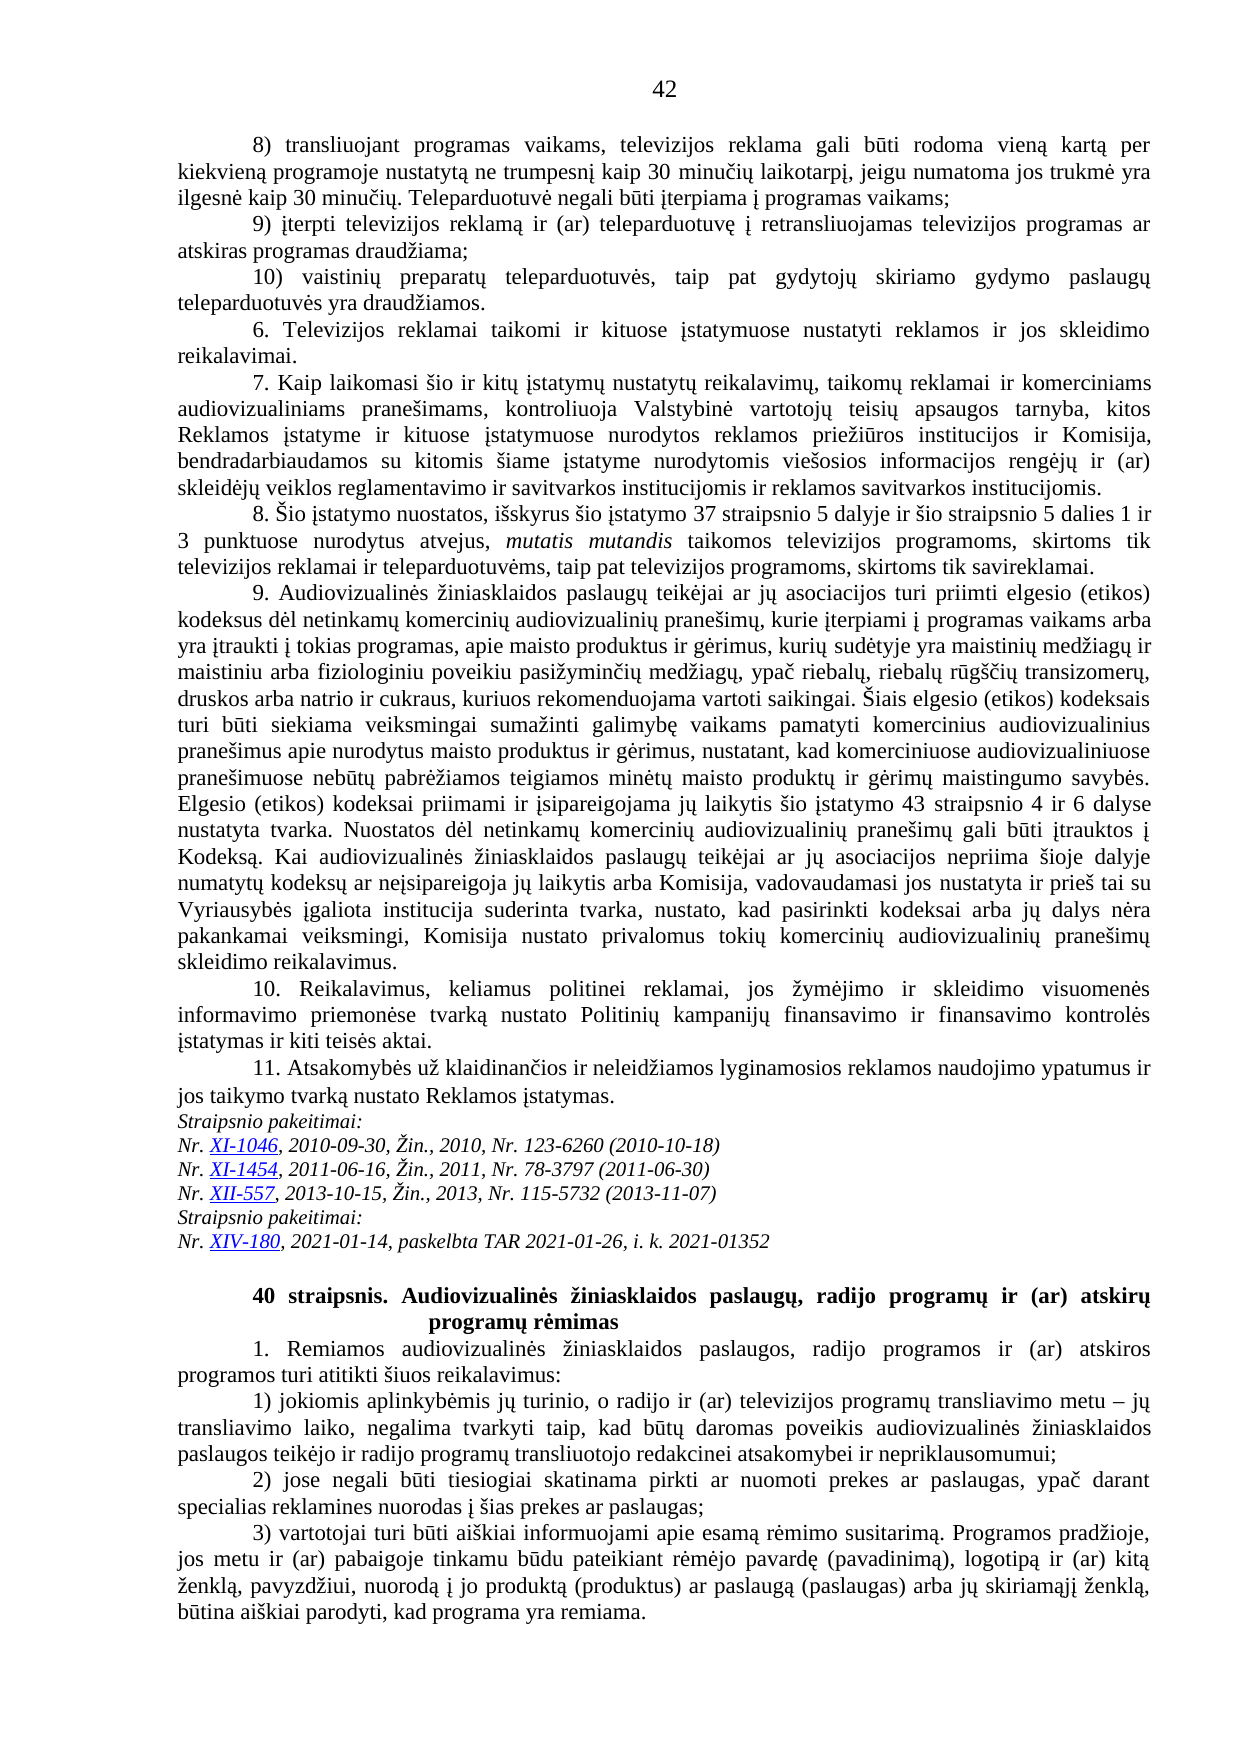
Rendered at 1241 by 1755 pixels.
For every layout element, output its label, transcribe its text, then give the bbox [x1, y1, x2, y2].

text Straipsnio pakeitimai: [177, 1109, 1152, 1133]
text 8. Šio įstatymo nuostatos, išskyrus šio įstatymo 37 straipsnio 5 dalyje ir šio straipsnio 5 dalies 1 ir 3 punktuose nurodytus atvejus, mutatis mutandis taikomos televizijos programoms, skirtoms tik televizijos reklamai ir teleparduotuvėms, taip pat televizijos programoms, skirtoms tik savireklamai. [177, 500, 1152, 579]
text Nr. XIV-180, 2021-01-14, paskelbta TAR 2021-01-26, i. k. 2021-01352 [177, 1229, 1152, 1253]
text Nr. XI-1454, 2011-06-16, Žin., 2011, Nr. 78-3797 (2011-06-30) [177, 1157, 1152, 1181]
text 10) vaistinių preparatų teleparduotuvės, taip pat gydytojų skiriamo gydymo paslaugų teleparduotuvės yra draudžiamos. [177, 263, 1152, 316]
text 8) transliuojant programas vaikams, televizijos reklama gali būti rodoma vieną kartą per kiekvieną programoje nustatytą ne trumpesnį kaip 30 minučių laikotarpį, jeigu numatoma jos trukmė yra ilgesnė kaip 30 minučių. Teleparduotuvė negali būti įterpiama į programas vaikams; [177, 131, 1152, 210]
text Nr. XII-557, 2013-10-15, Žin., 2013, Nr. 115-5732 (2013-11-07) [177, 1181, 1152, 1205]
text 9. Audiovizualinės žiniasklaidos paslaugų teikėjai ar jų asociacijos turi priimti elgesio (etikos) kodeksus dėl netinkamų komercinių audiovizualinių pranešimų, kurie įterpiami į programas vaikams arba yra įtraukti į tokias programas, apie maisto produktus ir gėrimus, kurių sudėtyje yra maistinių medžiagų ir maistiniu arba fiziologiniu poveikiu pasižyminčių medžiagų, ypač riebalų, riebalų rūgščių transizomerų, druskos arba natrio ir cukraus, kuriuos rekomenduojama vartoti saikingai. Šiais elgesio (etikos) kodeksais turi būti siekiama veiksmingai sumažinti galimybę vaikams pamatyti komercinius audiovizualinius pranešimus apie nurodytus maisto produktus ir gėrimus, nustatant, kad komerciniuose audiovizualiniuose pranešimuose nebūtų pabrėžiamos teigiamos minėtų maisto produktų ir gėrimų maistingumo savybės. Elgesio (etikos) kodeksai priimami ir įsipareigojama jų laikytis šio įstatymo 43 straipsnio 4 ir 6 dalyse nustatyta tvarka. Nuostatos dėl netinkamų komercinių audiovizualinių pranešimų gali būti įtrauktos į Kodeksą. Kai audiovizualinės žiniasklaidos paslaugų teikėjai ar jų asociacijos nepriima šioje dalyje numatytų kodeksų ar neįsipareigoja jų laikytis arba Komisija, vadovaudamasi jos nustatyta ir prieš tai su Vyriausybės įgaliota institucija suderinta tvarka, nustato, kad pasirinkti kodeksai arba jų dalys nėra pakankamai veiksmingi, Komisija nustato privalomus tokių komercinių audiovizualinių pranešimų skleidimo reikalavimus. [177, 579, 1152, 975]
text 7. Kaip laikomasi šio ir kitų įstatymų nustatytų reikalavimų, taikomų reklamai ir komerciniams audiovizualiniams pranešimams, kontroliuoja Valstybinė vartotojų teisių apsaugos tarnyba, kitos Reklamos įstatyme ir kituose įstatymuose nurodytos reklamos priežiūros institucijos ir Komisija, bendradarbiaudamos su kitomis šiame įstatyme nurodytomis viešosios informacijos rengėjų ir (ar) skleidėjų veiklos reglamentavimo ir savitvarkos institucijomis ir reklamos savitvarkos institucijomis. [177, 368, 1152, 500]
text 11. Atsakomybės už klaidinančios ir neleidžiamos lyginamosios reklamos naudojimo ypatumus ir jos taikymo tvarką nustato Reklamos įstatymas. [177, 1054, 1152, 1109]
text 1) jokiomis aplinkybėmis jų turinio, o radijo ir (ar) televizijos programų transliavimo metu – jų transliavimo laiko, negalima tvarkyti taip, kad būtų daromas poveikis audiovizualinės žiniasklaidos paslaugos teikėjo ir radijo programų transliuotojo redakcinei atsakomybei ir nepriklausomumui; [177, 1387, 1152, 1466]
text Straipsnio pakeitimai: [177, 1205, 1152, 1229]
text 6. Televizijos reklamai taikomi ir kituose įstatymuose nustatyti reklamos ir jos skleidimo reikalavimai. [177, 316, 1152, 368]
text 1. Remiamos audiovizualinės žiniasklaidos paslaugos, radijo programos ir (ar) atskiros programos turi atitikti šiuos reikalavimus: [177, 1335, 1152, 1387]
text Nr. XI-1046, 2010-09-30, Žin., 2010, Nr. 123-6260 (2010-10-18) [177, 1133, 1152, 1157]
text 9) įterpti televizijos reklamą ir (ar) teleparduotuvę į retransliuojamas televizijos programas ar atskiras programas draudžiama; [177, 210, 1152, 263]
text 10. Reikalavimus, keliamus politinei reklamai, jos žymėjimo ir skleidimo visuomenės informavimo priemonėse tvarką nustato Politinių kampanijų finansavimo ir finansavimo kontrolės įstatymas ir kiti teisės aktai. [177, 975, 1152, 1054]
text 40 straipsnis. Audiovizualinės žiniasklaidos paslaugų, radijo programų ir (ar) atskirų programų rėmimas [252, 1282, 1152, 1335]
text 2) jose negali būti tiesiogiai skatinama pirkti ar nuomoti prekes ar paslaugas, ypač darant specialias reklamines nuorodas į šias prekes ar paslaugas; [177, 1466, 1152, 1519]
text 3) vartotojai turi būti aiškiai informuojami apie esamą rėmimo susitarimą. Programos pradžioje, jos metu ir (ar) pabaigoje tinkamu būdu pateikiant rėmėjo pavardę (pavadinimą), logotipą ir (ar) kitą ženklą, pavyzdžiui, nuorodą į jo produktą (produktus) ar paslaugą (paslaugas) arba jų skiriamąjį ženklą, būtina aiškiai parodyti, kad programa yra remiama. [177, 1519, 1152, 1624]
